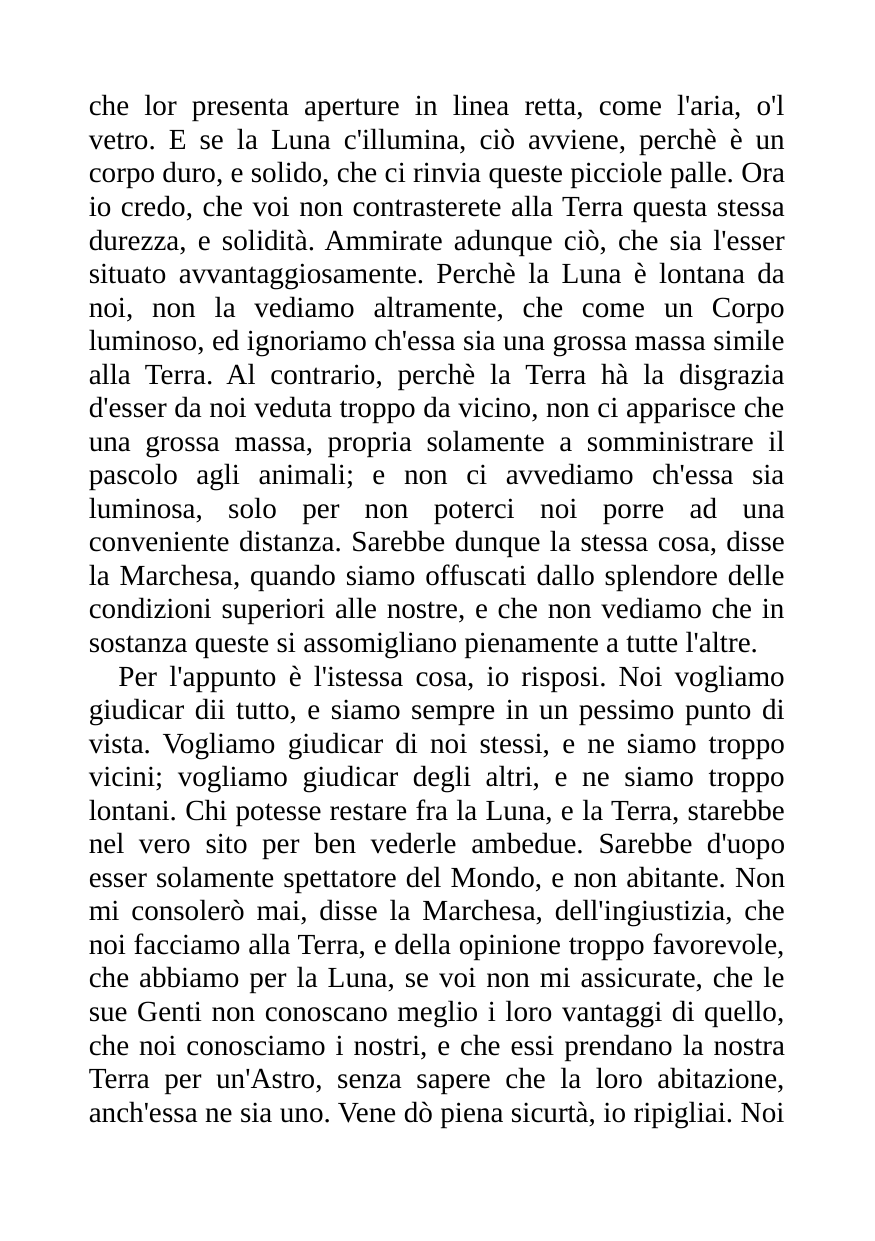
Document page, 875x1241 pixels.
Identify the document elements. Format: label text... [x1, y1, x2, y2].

text che lor presenta aperture in linea retta, come l'aria, o'l vetro. E se la Luna c'illumina, ciò avviene, perchè è un corpo duro, e solido, che ci rinvia queste picciole palle. Ora io credo, che voi non contrasterete alla Terra questa stessa durezza, e solidità. Ammirate adunque ciò, che sia l'esser situato avvantaggiosamente. Perchè la Luna è lontana da noi, non la vediamo altramente, che come un Corpo luminoso, ed ignoriamo ch'essa sia una grossa massa simile alla Terra. Al contrario, perchè la Terra hà la disgrazia d'esser da noi veduta troppo da vicino, non ci apparisce che una grossa massa, propria solamente a somministrare il pascolo agli animali; e non ci avvediamo ch'essa sia luminosa, solo per non poterci noi porre ad una conveniente distanza. Sarebbe dunque la stessa cosa, disse la Marchesa, quando siamo offuscati dallo splendore delle condizioni superiori alle nostre, e che non vediamo che in sostanza queste si assomigliano pienamente a tutte l'altre. [88, 88, 786, 659]
text Per l'appunto è l'istessa cosa, io risposi. Noi vogliamo giudicar dii tutto, e siamo sempre in un pessimo punto di vista. Vogliamo giudicar di noi stessi, e ne siamo troppo vicini; vogliamo giudicar degli altri, e ne siamo troppo lontani. Chi potesse restare fra la Luna, e la Terra, starebbe nel vero sito per ben vederle ambedue. Sarebbe d'uopo esser solamente spettatore del Mondo, e non abitante. Non mi consolerò mai, disse la Marchesa, dell'ingiustizia, che noi facciamo alla Terra, e della opinione troppo favorevole, che abbiamo per la Luna, se voi non mi assicurate, che le sue Genti non conoscano meglio i loro vantaggi di quello, che noi conosciamo i nostri, e che essi prendano la nostra Terra per un'Astro, senza sapere che la loro abitazione, anch'essa ne sia uno. Vene dò piena sicurtà, io ripigliai. Noi [88, 659, 786, 1128]
